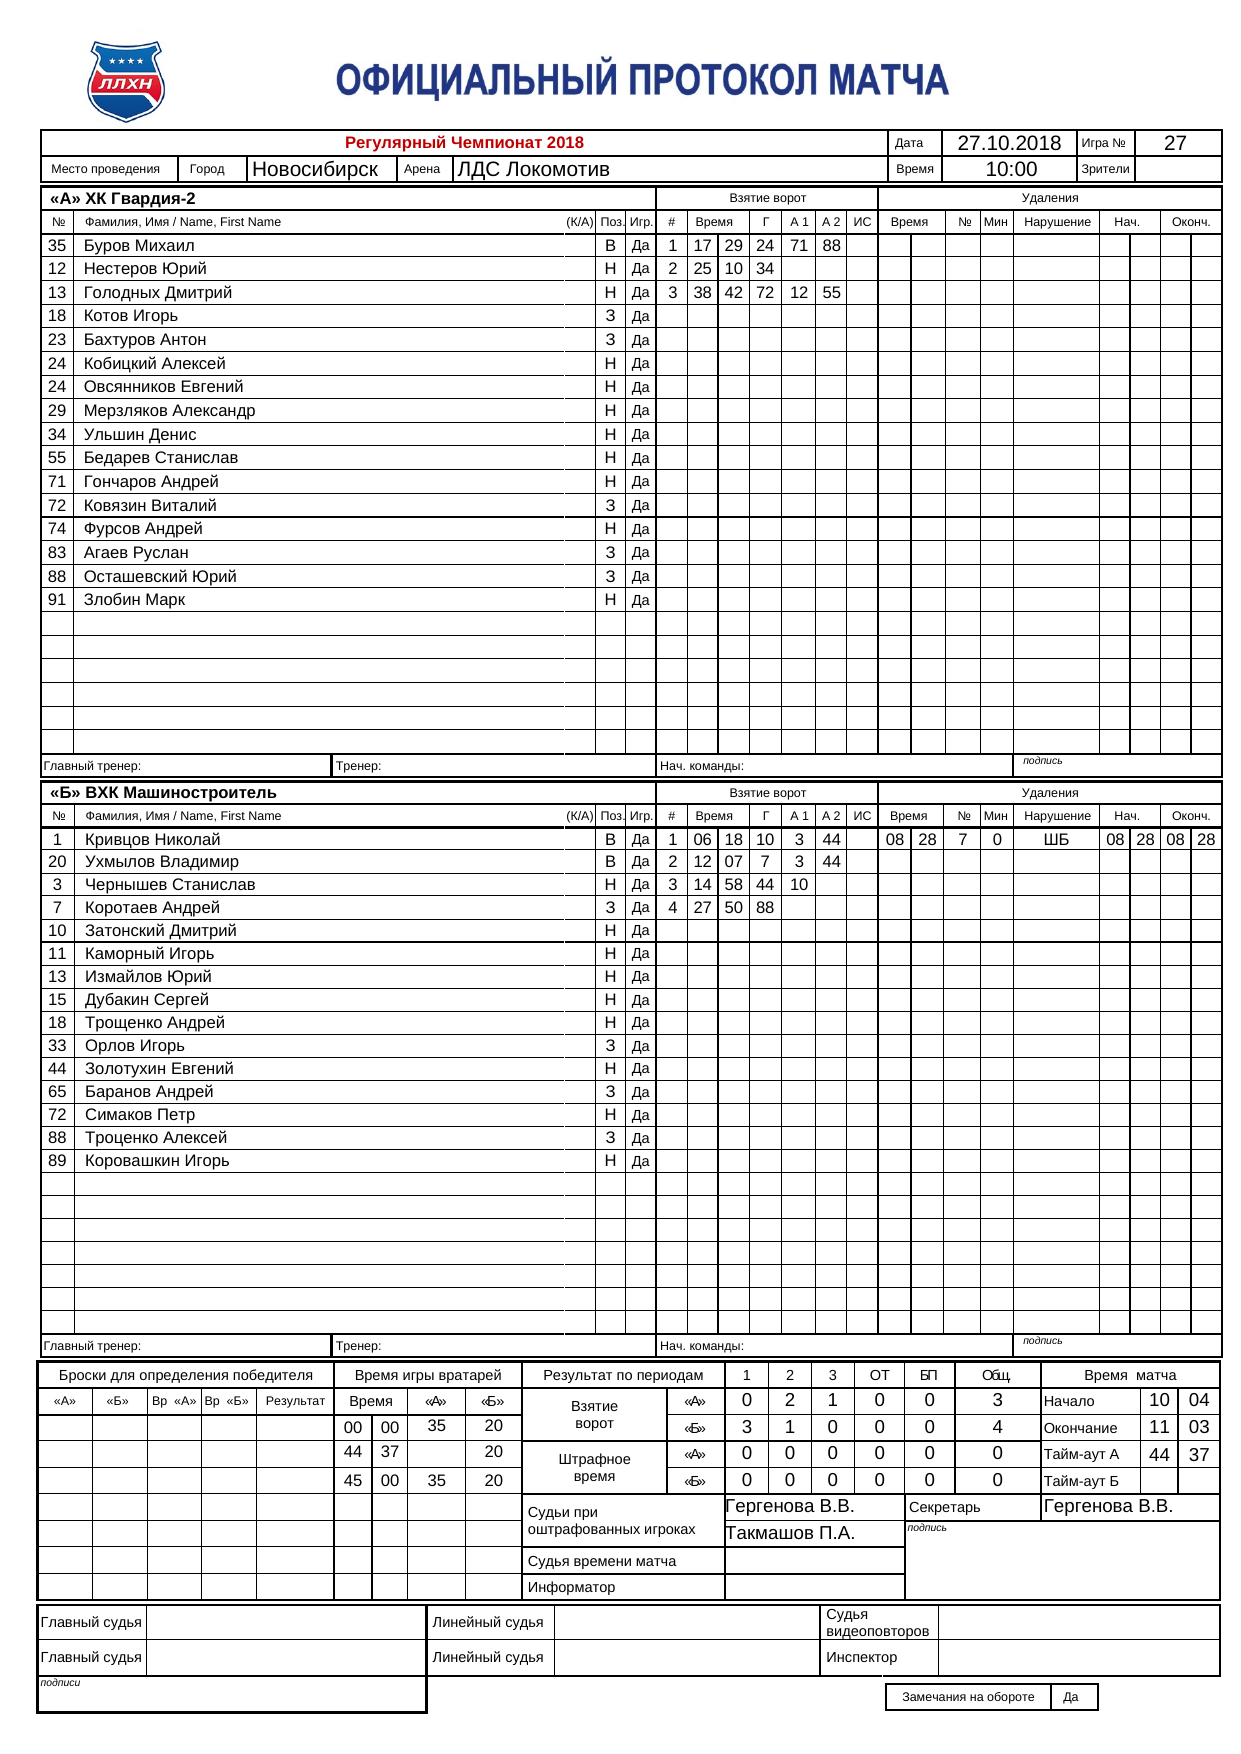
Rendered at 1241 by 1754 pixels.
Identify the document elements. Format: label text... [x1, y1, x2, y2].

table_cell 28 [1131, 829, 1160, 849]
table_cell 11 [1141, 1415, 1177, 1440]
table_header Регулярный Чемпионат 2018 [42, 131, 887, 155]
table_cell [879, 1058, 910, 1079]
table_cell 20 [466, 1416, 521, 1440]
table_cell [912, 305, 945, 327]
table_cell [42, 730, 73, 753]
table_cell 37 [373, 1441, 407, 1467]
table_cell [1014, 1058, 1099, 1079]
table_cell ЛДС Локомотив [454, 157, 887, 181]
table_cell [879, 565, 910, 587]
table_cell [565, 588, 595, 611]
table_cell 24 [750, 235, 781, 256]
table_cell [719, 1081, 749, 1103]
table_cell [981, 376, 1013, 398]
table_cell Да [626, 1012, 655, 1033]
table_cell [816, 1288, 846, 1310]
table_cell [879, 518, 910, 540]
table_cell [847, 636, 877, 658]
table_cell [847, 1081, 877, 1103]
table_cell [657, 636, 687, 658]
table_cell [1131, 1081, 1160, 1103]
table_cell [1161, 518, 1190, 540]
table_cell [1192, 730, 1221, 753]
table_cell [981, 730, 1013, 753]
table_cell [657, 1104, 687, 1126]
table_cell [1131, 257, 1160, 280]
table_cell [688, 943, 717, 964]
table_cell [74, 636, 564, 658]
table_cell Овсянников Евгений [74, 376, 564, 398]
table_cell [816, 257, 846, 280]
table_cell [981, 659, 1013, 682]
table_cell 25 [688, 257, 717, 280]
table_cell [782, 636, 815, 658]
table_cell [657, 683, 687, 706]
table_cell [946, 305, 980, 327]
table_cell [1131, 376, 1160, 398]
table_cell [74, 683, 564, 706]
table_cell В [596, 829, 625, 849]
table_cell Результат [257, 1389, 333, 1413]
table_cell [42, 1311, 74, 1333]
table_cell [1161, 470, 1190, 493]
table_cell [1192, 1173, 1221, 1195]
table_cell 0 [812, 1442, 854, 1467]
table_cell [782, 1173, 815, 1195]
table_cell [1141, 1468, 1177, 1493]
table_cell [847, 683, 877, 706]
table_cell [847, 588, 877, 611]
table_cell [565, 235, 595, 256]
table_cell 44 [1141, 1441, 1177, 1467]
table_cell [657, 966, 687, 987]
table_cell Кобицкий Алексей [74, 352, 564, 374]
table_cell [408, 1574, 465, 1599]
table_cell [944, 1104, 980, 1126]
table_cell [750, 494, 781, 516]
table_cell З [596, 494, 625, 516]
table_cell [1161, 1127, 1190, 1149]
table_cell 24 [42, 352, 73, 374]
table_cell [912, 423, 945, 445]
table_cell [782, 470, 815, 493]
table_cell [879, 943, 910, 964]
table_cell [719, 966, 749, 987]
table_cell [657, 423, 687, 445]
table_cell [1100, 541, 1129, 564]
table_cell [74, 730, 564, 753]
table_cell [750, 588, 781, 611]
table_cell 0 [812, 1415, 854, 1440]
table_cell 0 [855, 1442, 904, 1467]
table_cell Да [626, 1150, 655, 1172]
table_cell [565, 1219, 595, 1241]
table_cell Время [688, 211, 749, 233]
table_cell [688, 470, 717, 493]
table_cell [596, 707, 625, 729]
table_cell [1131, 874, 1160, 895]
table_cell [657, 1219, 687, 1241]
table_cell 0 [905, 1415, 954, 1440]
table_cell [912, 920, 943, 941]
table_cell [466, 1547, 521, 1573]
table_cell [1131, 896, 1160, 918]
table_cell Н [596, 588, 625, 611]
table_cell № [946, 211, 980, 233]
table_cell [1192, 235, 1221, 256]
table_cell [944, 896, 980, 918]
table_cell [596, 1242, 625, 1264]
table_cell 34 [750, 257, 781, 280]
table_cell Н [596, 399, 625, 422]
table_cell [596, 659, 625, 682]
table_cell [657, 1150, 687, 1172]
table_cell [1100, 1058, 1129, 1079]
table_cell [981, 1242, 1013, 1264]
table_cell [912, 1127, 943, 1149]
table_cell [944, 1265, 980, 1287]
table_cell подпись [1014, 755, 1221, 776]
table_cell [565, 896, 595, 918]
table_cell Н [596, 989, 625, 1011]
table_cell [657, 659, 687, 682]
table_cell (К/А) [565, 805, 595, 826]
table_cell Да [626, 423, 655, 445]
table_cell [565, 305, 595, 327]
table_cell [1161, 874, 1190, 895]
table_cell [816, 1104, 846, 1126]
table_cell [202, 1574, 256, 1599]
table_cell [912, 1196, 943, 1218]
table_cell [1192, 612, 1221, 634]
table_cell [1161, 376, 1190, 398]
table_cell [912, 257, 945, 280]
table_cell [1100, 1127, 1129, 1149]
table_cell 44 [42, 1058, 74, 1079]
table_cell [257, 1416, 333, 1440]
table_cell [981, 989, 1013, 1011]
table_cell [719, 399, 749, 422]
table_cell [39, 1521, 92, 1546]
table_cell [1100, 305, 1129, 327]
table_cell [626, 1219, 655, 1241]
table_cell [1161, 328, 1190, 351]
table_cell [1131, 281, 1160, 303]
table_cell [816, 446, 846, 469]
table_cell [847, 850, 877, 872]
table_cell 44 [816, 850, 846, 872]
table_cell [1131, 423, 1160, 445]
table_cell [1014, 920, 1099, 941]
table_cell [565, 1035, 595, 1057]
table_cell [1131, 541, 1160, 564]
table_cell [1014, 683, 1099, 706]
table_cell [596, 636, 625, 658]
table_header 1 [726, 1363, 768, 1387]
table_cell [847, 328, 877, 351]
table_cell 44 [816, 829, 846, 849]
table_cell [912, 659, 945, 682]
table_cell [750, 352, 781, 374]
table_cell [847, 423, 877, 445]
table_cell [847, 494, 877, 516]
table_cell [148, 1521, 201, 1546]
table_cell В [596, 235, 625, 256]
table_cell [148, 1547, 201, 1573]
table_cell [148, 1574, 201, 1599]
table_cell Н [596, 1058, 625, 1079]
table_cell [596, 612, 625, 634]
table_cell [1014, 659, 1099, 682]
table_cell [1161, 1150, 1190, 1172]
table_cell Место проведения [42, 157, 177, 181]
table_cell [1161, 235, 1190, 256]
table_header Время игры вратарей [335, 1363, 521, 1387]
table_cell Да [626, 446, 655, 469]
table_cell [1100, 1104, 1129, 1126]
table_cell [879, 636, 910, 658]
table_cell [688, 494, 717, 516]
table_cell [944, 943, 980, 964]
table_cell [816, 352, 846, 374]
table_cell [782, 1288, 815, 1310]
table_cell [879, 588, 910, 611]
table_cell [565, 874, 595, 895]
table_cell 08 [1100, 829, 1129, 849]
table_cell Чернышев Станислав [75, 874, 564, 895]
table_cell Н [596, 376, 625, 398]
table_cell [981, 1012, 1013, 1033]
table_cell [1192, 352, 1221, 374]
table_cell [782, 896, 815, 918]
table_cell [719, 943, 749, 964]
table_cell [688, 518, 717, 540]
table_cell [1100, 850, 1129, 872]
table_cell [1161, 494, 1190, 516]
table_cell [1131, 1173, 1160, 1195]
table_cell Информатор [523, 1575, 724, 1599]
table_cell [93, 1416, 147, 1440]
table_cell 0 [769, 1468, 811, 1493]
table_cell [879, 1196, 910, 1218]
table_cell [565, 376, 595, 398]
table_cell [879, 305, 910, 327]
table_cell Н [596, 920, 625, 941]
table_cell [1131, 612, 1160, 634]
table_cell 44 [335, 1441, 371, 1467]
table_cell [596, 1265, 625, 1287]
table_cell [1014, 943, 1099, 964]
table_cell [879, 1081, 910, 1103]
table_cell [719, 423, 749, 445]
table_cell [981, 683, 1013, 706]
table_cell Трощенко Андрей [75, 1012, 564, 1033]
table_cell [39, 1574, 92, 1599]
table_cell [1179, 1468, 1219, 1493]
table_cell [1014, 850, 1099, 872]
table_cell [782, 565, 815, 587]
table_cell [946, 518, 980, 540]
table_cell [847, 376, 877, 398]
table_cell Начало [1042, 1389, 1140, 1413]
table_cell [1131, 943, 1160, 964]
table_cell [946, 636, 980, 658]
table_cell Да [626, 943, 655, 964]
table_cell [847, 730, 877, 753]
table_cell [1100, 257, 1129, 280]
table_cell [1131, 730, 1160, 753]
table_cell Да [626, 966, 655, 987]
table_cell [719, 328, 749, 351]
table_cell [879, 850, 910, 872]
table_cell [912, 1104, 943, 1126]
table_cell 55 [42, 446, 73, 469]
table_cell [565, 423, 595, 445]
table_cell [1014, 612, 1099, 634]
table_cell [688, 588, 717, 611]
table_cell [719, 376, 749, 398]
table_cell [1100, 920, 1129, 941]
table_cell [750, 683, 781, 706]
table_cell 28 [1192, 829, 1221, 849]
table_cell Г [750, 211, 781, 233]
table_cell [74, 707, 564, 729]
table_cell 3 [782, 850, 815, 872]
table_cell [816, 659, 846, 682]
table_cell [408, 1441, 465, 1467]
table_cell 20 [42, 850, 74, 872]
table_cell [626, 730, 655, 753]
table_cell 0 [905, 1389, 954, 1413]
table_cell [202, 1547, 256, 1573]
table_cell [565, 730, 595, 753]
table_cell [946, 446, 980, 469]
table_cell [1014, 352, 1099, 374]
table_cell 7 [750, 850, 781, 872]
table_cell [944, 1288, 980, 1310]
table_cell [688, 1104, 717, 1126]
table_cell [657, 730, 687, 753]
table_cell [75, 1173, 564, 1195]
table_cell [1014, 541, 1099, 564]
table_cell [981, 423, 1013, 445]
table_cell А 2 [816, 805, 846, 826]
table_cell [750, 399, 781, 422]
table_cell 10:00 [943, 157, 1076, 181]
table_cell [912, 281, 945, 303]
table_cell [944, 1058, 980, 1079]
table_cell Секретарь [906, 1495, 1040, 1520]
table_cell Оконч. [1161, 211, 1221, 233]
table_cell [1192, 376, 1221, 398]
table_cell 1 [657, 829, 687, 849]
table_cell [688, 328, 717, 351]
table_cell [688, 541, 717, 564]
table_cell [1192, 1150, 1221, 1172]
table_cell Н [596, 446, 625, 469]
table_cell [816, 966, 846, 987]
table_cell [1131, 1242, 1160, 1264]
table_cell [1100, 470, 1129, 493]
table_cell [750, 1219, 781, 1241]
table_header ОТ [855, 1363, 904, 1387]
table_cell [879, 541, 910, 564]
table_cell Да [626, 1127, 655, 1149]
table_cell [1014, 1012, 1099, 1033]
table_cell [719, 446, 749, 469]
table_cell Симаков Петр [75, 1104, 564, 1126]
table_cell 3 [42, 874, 74, 895]
table_cell [1100, 683, 1129, 706]
table_cell [657, 1035, 687, 1057]
table_cell [912, 588, 945, 611]
table_cell [847, 874, 877, 895]
table_cell [202, 1416, 256, 1440]
table_cell [257, 1494, 333, 1520]
table_cell 27 [688, 896, 717, 918]
table_cell [1014, 707, 1099, 729]
table_cell 0 [956, 1468, 1040, 1493]
table_cell 37 [1179, 1441, 1219, 1467]
table_cell [335, 1574, 371, 1599]
table_cell 35 [408, 1468, 465, 1493]
table_cell [782, 730, 815, 753]
table_cell 45 [335, 1468, 371, 1493]
table_cell [688, 399, 717, 422]
table_cell Да [626, 235, 655, 256]
table_cell 0 [726, 1389, 768, 1413]
table_cell 00 [373, 1416, 407, 1440]
table_cell [1014, 235, 1099, 256]
table_cell [565, 707, 595, 729]
table_cell [750, 1081, 781, 1103]
table_cell [879, 235, 910, 256]
table_cell Время [889, 157, 941, 181]
table_cell [816, 1150, 846, 1172]
table_cell 23 [42, 328, 73, 351]
table_cell [657, 305, 687, 327]
table_cell [1100, 896, 1129, 918]
table_cell Гончаров Андрей [74, 470, 564, 493]
table_cell [688, 612, 717, 634]
table_cell Да [626, 257, 655, 280]
table_cell [1161, 1058, 1190, 1079]
table_cell [626, 659, 655, 682]
table_cell [74, 659, 564, 682]
table_cell [750, 707, 781, 729]
table_header «А» ХК Гвардия-2 [42, 188, 655, 209]
table_cell ШБ [1014, 829, 1099, 849]
table_cell Бедарев Станислав [74, 446, 564, 469]
table_cell Да [626, 588, 655, 611]
table_cell [596, 1288, 625, 1310]
table_cell [657, 1173, 687, 1195]
table_cell [1192, 943, 1221, 964]
table_cell Главный тренер: [42, 755, 330, 776]
table_cell [944, 1150, 980, 1172]
table_cell [912, 730, 945, 753]
table_cell [847, 518, 877, 540]
table_cell [750, 328, 781, 351]
table_cell [847, 1219, 877, 1241]
table_cell [657, 328, 687, 351]
table_header Дата [889, 131, 941, 155]
table_cell [981, 1173, 1013, 1195]
table_cell [750, 565, 781, 587]
table_cell [1014, 896, 1099, 918]
table_cell [596, 730, 625, 753]
table_cell [944, 1242, 980, 1264]
table_cell [782, 399, 815, 422]
table_cell Каморный Игорь [75, 943, 564, 964]
table_cell 08 [1161, 829, 1190, 849]
table_cell [1161, 1288, 1190, 1310]
table_cell [1131, 494, 1160, 516]
table_cell [1014, 1265, 1099, 1287]
table_cell [719, 659, 749, 682]
table_cell [912, 1242, 943, 1264]
table_cell Да [626, 874, 655, 895]
table_cell [688, 1173, 717, 1195]
table_cell [944, 1173, 980, 1195]
table_cell [1131, 565, 1160, 587]
table_cell 12 [42, 257, 73, 280]
table_cell Н [596, 518, 625, 540]
table_cell Да [626, 829, 655, 849]
table_cell Агаев Руслан [74, 541, 564, 564]
table_cell [1161, 352, 1190, 374]
table_cell [657, 470, 687, 493]
table_cell [1014, 446, 1099, 469]
table_cell Фамилия, Имя / Name, First Name [74, 211, 565, 233]
table_cell [847, 257, 877, 280]
table_cell Да [626, 989, 655, 1011]
table_cell [912, 1081, 943, 1103]
table_cell [981, 612, 1013, 634]
table_cell [1100, 966, 1129, 987]
table_cell [782, 1127, 815, 1149]
table_cell [1192, 541, 1221, 564]
table_header Броски для определения победителя [39, 1363, 333, 1387]
table_cell Н [596, 966, 625, 987]
table_cell [847, 659, 877, 682]
table_cell [1014, 1311, 1099, 1333]
table_cell [1192, 850, 1221, 872]
table_cell [565, 1265, 595, 1287]
table_cell 10 [750, 829, 781, 849]
table_cell 24 [42, 376, 73, 398]
table_cell Кривцов Николай [75, 829, 564, 849]
table_cell [1131, 518, 1160, 540]
table_cell [1131, 446, 1160, 469]
table_cell [1131, 1265, 1160, 1287]
table_cell [1100, 399, 1129, 422]
table_cell [565, 989, 595, 1011]
table_cell [981, 541, 1013, 564]
table_cell [148, 1494, 201, 1520]
table_cell [981, 1265, 1013, 1287]
table_cell [782, 1242, 815, 1264]
table_cell [750, 446, 781, 469]
table_cell 1 [812, 1389, 854, 1413]
table_cell Затонский Дмитрий [75, 920, 564, 941]
table_cell [847, 305, 877, 327]
table_cell Нач. [1100, 211, 1160, 233]
table_cell З [596, 1081, 625, 1103]
table_cell Поз. [596, 805, 625, 826]
table_cell [719, 565, 749, 587]
table_cell Оконч. [1161, 805, 1221, 826]
table_cell [626, 683, 655, 706]
table_cell [750, 423, 781, 445]
table_cell [816, 636, 846, 658]
table_cell [726, 1548, 904, 1573]
table_cell Главный тренер: [42, 1335, 330, 1356]
table_cell Город [179, 157, 246, 181]
table_cell [657, 446, 687, 469]
table_cell [626, 612, 655, 634]
table_cell Тайм-аут А [1042, 1441, 1140, 1467]
table_cell 04 [1179, 1389, 1219, 1413]
table_cell [1014, 257, 1099, 280]
table_cell [1014, 874, 1099, 895]
table_cell [1014, 730, 1099, 753]
table_cell [719, 730, 749, 753]
table_cell [657, 541, 687, 564]
table_cell [1100, 565, 1129, 587]
table_cell [879, 328, 910, 351]
table_cell Фурсов Андрей [74, 518, 564, 540]
table_cell 08 [879, 829, 910, 849]
table_cell [1100, 1035, 1129, 1057]
table_cell [782, 352, 815, 374]
table_cell Время [688, 805, 749, 826]
table_cell подпись [906, 1522, 1219, 1599]
table_cell Нач. [1100, 805, 1160, 826]
table_cell [750, 1150, 781, 1172]
table_cell [565, 494, 595, 516]
table_cell [879, 612, 910, 634]
table_cell Орлов Игорь [75, 1035, 564, 1057]
table_cell [782, 423, 815, 445]
table_cell [816, 896, 846, 918]
table_cell 12 [688, 850, 717, 872]
table_cell [565, 1081, 595, 1103]
table_header Удаления [879, 783, 1221, 803]
table_cell [944, 1035, 980, 1057]
table_cell [750, 1173, 781, 1195]
table_cell [782, 257, 815, 280]
table_cell [816, 1012, 846, 1033]
table_cell [373, 1494, 407, 1520]
table_cell [147, 1640, 425, 1675]
table_cell [565, 612, 595, 634]
table_cell 14 [688, 874, 717, 895]
table_cell [782, 541, 815, 564]
table_cell [1192, 896, 1221, 918]
table_cell [847, 470, 877, 493]
table_cell [750, 376, 781, 398]
table_cell 71 [42, 470, 73, 493]
table_cell 72 [42, 494, 73, 516]
table_cell [688, 1288, 717, 1310]
table_cell [750, 1127, 781, 1149]
table_cell [946, 541, 980, 564]
table_cell [257, 1521, 333, 1546]
table_cell [1161, 920, 1190, 941]
table_cell [688, 1058, 717, 1079]
table_cell 74 [42, 518, 73, 540]
table_cell [657, 494, 687, 516]
table_cell [912, 1058, 943, 1079]
table_cell [750, 966, 781, 987]
table_cell [565, 1104, 595, 1126]
table_cell [816, 565, 846, 587]
table_cell [657, 399, 687, 422]
table_cell [946, 328, 980, 351]
table_cell Да [626, 352, 655, 374]
table_cell Зрители [1078, 157, 1134, 181]
table_cell [1131, 1127, 1160, 1149]
table_cell [750, 470, 781, 493]
table_cell [74, 612, 564, 634]
table_cell 17 [688, 235, 717, 256]
table_cell [688, 1265, 717, 1287]
table_cell [1161, 1104, 1190, 1126]
table_cell 88 [816, 235, 846, 256]
table_cell [944, 1311, 980, 1333]
table_cell [912, 850, 943, 872]
table_cell [981, 1150, 1013, 1172]
table_cell 0 [769, 1442, 811, 1467]
table_cell [1192, 1311, 1221, 1333]
table_cell Гергенова В.В. [726, 1495, 904, 1520]
table_cell Н [596, 470, 625, 493]
table_cell [981, 850, 1013, 872]
table_cell [847, 541, 877, 564]
table_cell 88 [42, 565, 73, 587]
table_cell [1192, 707, 1221, 729]
table_cell # [657, 211, 687, 233]
table_cell [1192, 989, 1221, 1011]
table_cell [879, 399, 910, 422]
table_cell 1 [42, 829, 74, 849]
table_cell Время [879, 805, 943, 826]
table_cell Главный судья [39, 1640, 146, 1675]
table_cell [847, 1196, 877, 1218]
table_header Взятие ворот [657, 188, 877, 209]
table_cell [688, 659, 717, 682]
table_cell Да [626, 1081, 655, 1103]
table_cell Да [626, 565, 655, 587]
table_cell [1192, 1081, 1221, 1103]
table_cell [1192, 399, 1221, 422]
table_cell [688, 446, 717, 469]
table_cell [1014, 966, 1099, 987]
table_cell Вр «Б» [202, 1389, 256, 1413]
table_cell [912, 328, 945, 351]
table_cell [657, 1288, 687, 1310]
table_cell 00 [335, 1416, 371, 1440]
table_cell [719, 494, 749, 516]
table_cell [257, 1468, 333, 1493]
table_cell [847, 399, 877, 422]
table_cell [944, 850, 980, 872]
table_cell [981, 446, 1013, 469]
table_cell [912, 966, 943, 987]
table_cell [1161, 1265, 1190, 1287]
table_cell Линейный судья [428, 1606, 554, 1639]
table_cell [42, 636, 73, 658]
table_cell [912, 1173, 943, 1195]
table_cell 0 [855, 1468, 904, 1493]
table_cell Котов Игорь [74, 305, 564, 327]
table_cell [1014, 1196, 1099, 1218]
table_cell [657, 920, 687, 941]
table_cell [981, 874, 1013, 895]
table_cell [1014, 636, 1099, 658]
table_header Игра № [1078, 131, 1134, 155]
table_cell [565, 1058, 595, 1079]
table_cell [42, 1219, 74, 1241]
table_cell [565, 470, 595, 493]
table_cell [1192, 920, 1221, 941]
table_cell 3 [782, 829, 815, 849]
table_cell [565, 850, 595, 872]
table_header Замечания на обороте [887, 1685, 1050, 1709]
table_cell [257, 1574, 333, 1599]
table_cell Тайм-аут Б [1042, 1468, 1140, 1493]
table_cell [1192, 683, 1221, 706]
table_cell [1161, 541, 1190, 564]
table_cell [719, 1127, 749, 1149]
table_cell [816, 1219, 846, 1241]
table_cell [719, 707, 749, 729]
table_cell [912, 1150, 943, 1172]
table_cell [1161, 1311, 1190, 1333]
table_cell 0 [905, 1442, 954, 1467]
table_cell [946, 730, 980, 753]
table_cell [1014, 328, 1099, 351]
table_cell [1161, 612, 1190, 634]
table_cell Судья видеоповторов [821, 1606, 938, 1639]
table_cell [257, 1441, 333, 1467]
table_cell Бахтуров Антон [74, 328, 564, 351]
table_cell [750, 659, 781, 682]
table_cell [1192, 1104, 1221, 1126]
table_cell Н [596, 1012, 625, 1033]
table_cell [688, 352, 717, 374]
table_cell Новосибирск [248, 157, 396, 181]
table_cell [816, 1196, 846, 1218]
table_cell [847, 829, 877, 849]
table_cell Н [596, 352, 625, 374]
table_cell [944, 1081, 980, 1103]
table_cell Коротаев Андрей [75, 896, 564, 918]
table_cell [93, 1547, 147, 1573]
table_cell [816, 1311, 846, 1333]
table_cell [981, 399, 1013, 422]
table_cell 33 [42, 1035, 74, 1057]
table_cell [847, 612, 877, 634]
table_cell [1131, 850, 1160, 872]
table_cell [1192, 636, 1221, 658]
table_cell Игр. [626, 211, 655, 233]
table_cell [946, 423, 980, 445]
table_cell Фамилия, Имя / Name, First Name [75, 805, 565, 826]
table_cell Измайлов Юрий [75, 966, 564, 987]
table_cell [782, 707, 815, 729]
table_cell [879, 423, 910, 445]
table_cell [657, 1012, 687, 1033]
table_cell 7 [42, 896, 74, 918]
table_cell [1131, 1058, 1160, 1079]
table_cell [719, 1242, 749, 1264]
table_cell [946, 470, 980, 493]
table_cell Н [596, 943, 625, 964]
table_cell [1131, 989, 1160, 1011]
table_cell Ухмылов Владимир [75, 850, 564, 872]
table_cell (К/А) [565, 211, 595, 233]
table_cell Арена [398, 157, 452, 181]
table_cell [750, 305, 781, 327]
table_cell [1192, 874, 1221, 895]
table_cell Судьи при оштрафованных игроках [523, 1495, 724, 1546]
table_cell [879, 446, 910, 469]
table_cell [565, 1196, 595, 1218]
table_cell 38 [688, 281, 717, 303]
table_cell [1192, 1127, 1221, 1149]
table_cell [596, 1219, 625, 1241]
table_cell [782, 1265, 815, 1287]
table_cell [912, 1288, 943, 1310]
table_cell [565, 541, 595, 564]
table_cell [879, 494, 910, 516]
table_cell [879, 989, 910, 1011]
table_cell [1100, 1012, 1129, 1033]
table_cell [912, 1265, 943, 1287]
table_cell [1161, 1081, 1190, 1103]
table_cell [879, 659, 910, 682]
table_cell Нач. команды: [657, 755, 1012, 776]
table_cell [1014, 989, 1099, 1011]
table_cell [1131, 235, 1160, 256]
table_cell 0 [726, 1468, 768, 1493]
table_cell [93, 1468, 147, 1493]
table_cell Ульшин Денис [74, 423, 564, 445]
table_cell Да [626, 1104, 655, 1126]
table_cell [565, 518, 595, 540]
table_cell [1131, 328, 1160, 351]
table_cell Буров Михаил [74, 235, 564, 256]
table_cell [1100, 730, 1129, 753]
table_cell [750, 1288, 781, 1310]
table_cell Судья времени матча [523, 1548, 724, 1573]
table_cell [1192, 518, 1221, 540]
table_cell [782, 989, 815, 1011]
table_cell 0 [905, 1468, 954, 1493]
table_cell [1014, 565, 1099, 587]
table_cell 44 [750, 874, 781, 895]
table_cell [42, 707, 73, 729]
table_cell [596, 1173, 625, 1195]
table_cell [1161, 446, 1190, 469]
table_cell [847, 565, 877, 587]
table_cell Да [626, 281, 655, 303]
table_cell [912, 1219, 943, 1241]
table_cell [750, 1058, 781, 1079]
table_cell [1131, 1035, 1160, 1057]
table_cell [555, 1640, 819, 1675]
table_cell [719, 920, 749, 941]
table_cell [912, 565, 945, 587]
table_cell Н [596, 1150, 625, 1172]
table_cell [981, 470, 1013, 493]
table_cell 4 [657, 896, 687, 918]
table_cell 15 [42, 989, 74, 1011]
table_cell [596, 1196, 625, 1218]
table_cell [1131, 966, 1160, 987]
table_cell [1100, 235, 1129, 256]
table_cell [1100, 659, 1129, 682]
table_cell [1014, 1127, 1099, 1149]
table_cell [657, 989, 687, 1011]
table_cell [946, 683, 980, 706]
table_cell 3 [657, 281, 687, 303]
table_cell Н [596, 257, 625, 280]
table_cell В [596, 850, 625, 872]
table_cell [75, 1242, 564, 1264]
table_cell [1161, 850, 1190, 872]
table_cell [565, 1150, 595, 1172]
table_cell [1192, 659, 1221, 682]
table_cell [750, 920, 781, 941]
table_cell [42, 1288, 74, 1310]
table_cell [847, 966, 877, 987]
table_cell [782, 943, 815, 964]
table_cell [1192, 565, 1221, 587]
table_cell Да [626, 1035, 655, 1057]
table_cell [1131, 1311, 1160, 1333]
table_cell [626, 1242, 655, 1264]
table_cell [912, 896, 943, 918]
table_cell [879, 920, 910, 941]
table_cell 13 [42, 281, 73, 303]
table_cell [912, 235, 945, 256]
table_cell [565, 1242, 595, 1264]
table_cell [688, 1219, 717, 1241]
table_cell [75, 1219, 564, 1241]
table_cell [782, 920, 815, 941]
table_cell [257, 1547, 333, 1573]
table_cell 2 [657, 257, 687, 280]
table_cell [565, 281, 595, 303]
table_cell [782, 1150, 815, 1172]
table_cell ИС [847, 805, 877, 826]
table_cell [202, 1494, 256, 1520]
table_cell 20 [466, 1468, 521, 1493]
table_cell [1131, 683, 1160, 706]
table_cell Поз. [596, 211, 625, 233]
table_cell З [596, 1127, 625, 1149]
table_cell [1100, 376, 1129, 398]
table_cell [782, 1058, 815, 1079]
table_cell [946, 494, 980, 516]
table_cell Главный судья [39, 1606, 146, 1639]
table_cell [688, 565, 717, 587]
table_cell [879, 1173, 910, 1195]
table_cell [981, 707, 1013, 729]
table_cell [879, 1288, 910, 1310]
table_header Да [1052, 1685, 1097, 1709]
table_cell Игр. [626, 805, 655, 826]
table_cell № [944, 805, 980, 826]
table_cell [565, 257, 595, 280]
table_cell [466, 1521, 521, 1546]
table_cell Мин [981, 211, 1013, 233]
table_cell [1192, 257, 1221, 280]
table_cell З [596, 541, 625, 564]
table_cell Да [626, 920, 655, 941]
table_cell [816, 920, 846, 941]
table_cell [1131, 470, 1160, 493]
table_cell [688, 1081, 717, 1103]
table_cell [1161, 989, 1190, 1011]
table_cell Вр «А» [148, 1389, 201, 1413]
table_cell Тренер: [333, 755, 655, 776]
table_cell [565, 446, 595, 469]
table_cell 55 [816, 281, 846, 303]
table_cell «А» [668, 1442, 724, 1467]
table_cell Г [750, 805, 781, 826]
table_cell [373, 1521, 407, 1546]
table_header Взятие ворот [657, 783, 877, 803]
table_cell [981, 1104, 1013, 1126]
table_cell [93, 1521, 147, 1546]
table_cell А 1 [782, 805, 815, 826]
table_cell [816, 1127, 846, 1149]
table_cell [42, 612, 73, 634]
table_cell [981, 636, 1013, 658]
table_cell Нестеров Юрий [74, 257, 564, 280]
table_cell [1014, 494, 1099, 516]
table_cell [879, 1242, 910, 1264]
table_cell [847, 707, 877, 729]
table_cell [1192, 1265, 1221, 1287]
table_cell [657, 1265, 687, 1287]
table_cell [565, 943, 595, 964]
table_cell [816, 707, 846, 729]
table_cell 88 [750, 896, 781, 918]
table_cell [847, 1311, 877, 1333]
table_cell [719, 1104, 749, 1126]
table_cell [1161, 659, 1190, 682]
table_cell [981, 1219, 1013, 1241]
table_cell [939, 1640, 1219, 1675]
table_cell Коровашкин Игорь [75, 1150, 564, 1172]
table_cell [1161, 588, 1190, 611]
table_cell [657, 1081, 687, 1103]
table_cell [816, 1265, 846, 1287]
table_cell [879, 707, 910, 729]
table_cell [1014, 518, 1099, 540]
table_cell [1014, 376, 1099, 398]
table_cell [1014, 1242, 1099, 1264]
table_cell [1192, 328, 1221, 351]
table_cell Тренер: [333, 1335, 655, 1356]
table_cell [879, 730, 910, 753]
table_cell [912, 683, 945, 706]
table_cell [688, 1150, 717, 1172]
table_cell [719, 470, 749, 493]
table_cell З [596, 328, 625, 351]
table_cell [879, 281, 910, 303]
table_cell 11 [42, 943, 74, 964]
table_cell [1192, 1242, 1221, 1264]
table_cell [688, 376, 717, 398]
table_cell «А» [39, 1389, 92, 1413]
table_cell Голодных Дмитрий [74, 281, 564, 303]
table_cell [750, 1035, 781, 1057]
table_cell 12 [782, 281, 815, 303]
table_cell [944, 1127, 980, 1149]
table_cell [719, 1173, 749, 1195]
table_cell [147, 1606, 425, 1639]
table_cell [373, 1574, 407, 1599]
table_cell [981, 352, 1013, 374]
table_cell 42 [719, 281, 749, 303]
table_cell [1100, 707, 1129, 729]
table_cell [912, 446, 945, 469]
table_cell [202, 1521, 256, 1546]
table_cell [782, 659, 815, 682]
table_cell [75, 1311, 564, 1333]
table_cell [782, 966, 815, 987]
table_cell [750, 541, 781, 564]
table_cell [688, 636, 717, 658]
table_cell 10 [782, 874, 815, 895]
table_cell [1161, 683, 1190, 706]
table_cell [782, 305, 815, 327]
table_cell [1014, 399, 1099, 422]
table_cell [981, 1288, 1013, 1310]
table_cell [912, 352, 945, 374]
table_cell Да [626, 399, 655, 422]
table_cell Время [879, 211, 945, 233]
table_cell [1131, 1012, 1160, 1033]
table_cell [981, 518, 1013, 540]
table_cell «Б » [466, 1389, 521, 1413]
table_cell [1131, 399, 1160, 422]
table_cell [879, 683, 910, 706]
table_cell [565, 829, 595, 849]
table_cell [847, 1035, 877, 1057]
table_cell [626, 636, 655, 658]
table_cell [1161, 1242, 1190, 1264]
table_cell [1100, 1150, 1129, 1172]
table_cell [981, 1081, 1013, 1103]
table_cell [879, 1104, 910, 1126]
table_cell [847, 1242, 877, 1264]
table_cell [93, 1441, 147, 1467]
table_cell [782, 376, 815, 398]
table_cell 7 [944, 829, 980, 849]
table_cell [1161, 1173, 1190, 1195]
table_cell Да [626, 305, 655, 327]
table_cell 18 [719, 829, 749, 849]
table_cell [1136, 157, 1221, 181]
table_cell [912, 1012, 943, 1033]
table_cell 20 [466, 1441, 521, 1467]
table_cell [782, 1035, 815, 1057]
table_cell [912, 1035, 943, 1057]
table_cell [719, 352, 749, 374]
table_cell [750, 1012, 781, 1033]
table_cell Баранов Андрей [75, 1081, 564, 1103]
table_cell 03 [1179, 1415, 1219, 1440]
table_cell [782, 494, 815, 516]
table_cell [1161, 896, 1190, 918]
table_cell [981, 257, 1013, 280]
table_cell 4 [956, 1415, 1040, 1440]
table_cell З [596, 305, 625, 327]
table_cell [939, 1606, 1219, 1639]
table_cell [816, 683, 846, 706]
table_cell # [657, 805, 687, 826]
table_cell [75, 1196, 564, 1218]
table_cell [565, 966, 595, 987]
table_cell [816, 328, 846, 351]
table_cell [1192, 470, 1221, 493]
table_cell [912, 989, 943, 1011]
table_cell [719, 636, 749, 658]
table_cell [879, 1035, 910, 1057]
table_header 27 [1136, 131, 1221, 155]
table_cell [39, 1441, 92, 1467]
table_cell [408, 1521, 465, 1546]
table_cell Да [626, 494, 655, 516]
table_cell [719, 683, 749, 706]
table_cell [912, 707, 945, 729]
table_cell [1100, 1173, 1129, 1195]
table_cell [688, 1311, 717, 1333]
table_cell [1131, 659, 1160, 682]
table_cell [847, 943, 877, 964]
table_cell Н [596, 1104, 625, 1126]
table_cell Осташевский Юрий [74, 565, 564, 587]
table_cell [912, 541, 945, 564]
table_cell 0 [956, 1442, 1040, 1467]
table_cell [946, 707, 980, 729]
table_cell [981, 1058, 1013, 1079]
table_cell [1014, 1104, 1099, 1126]
table_cell [1192, 305, 1221, 327]
table_cell [981, 966, 1013, 987]
table_cell [1014, 1288, 1099, 1310]
table_cell [981, 943, 1013, 964]
table_cell [726, 1575, 904, 1599]
table_cell [816, 1242, 846, 1264]
table_cell 10 [1141, 1389, 1177, 1413]
table_cell [1014, 1150, 1099, 1172]
table_cell [912, 636, 945, 658]
table_cell [1100, 874, 1129, 895]
table_cell [883, 1677, 1220, 1681]
table_cell [847, 989, 877, 1011]
table_cell Такмашов П.А. [726, 1521, 904, 1546]
table_cell [847, 1150, 877, 1172]
table_cell [688, 1035, 717, 1057]
table_cell [1014, 1219, 1099, 1241]
table_cell Инспектор [821, 1640, 938, 1675]
table_cell [148, 1416, 201, 1440]
table_cell 0 [726, 1442, 768, 1467]
table_cell 3 [956, 1389, 1040, 1413]
table_cell «Б» [93, 1389, 147, 1413]
table_cell [1100, 636, 1129, 658]
table_cell [1161, 423, 1190, 445]
table_cell [428, 1677, 882, 1711]
table_cell [39, 1416, 92, 1440]
table_cell 50 [719, 896, 749, 918]
table_cell [657, 588, 687, 611]
table_cell [565, 1311, 595, 1333]
table_cell 2 [769, 1389, 811, 1413]
table_cell [202, 1441, 256, 1467]
table_cell [596, 1311, 625, 1333]
table_cell Да [626, 518, 655, 540]
table_cell [750, 636, 781, 658]
table_cell [1192, 1035, 1221, 1057]
table_cell [981, 1127, 1013, 1149]
table_cell [1192, 423, 1221, 445]
table_cell [93, 1574, 147, 1599]
table_cell [657, 943, 687, 964]
table_cell 89 [42, 1150, 74, 1172]
table_cell 35 [42, 235, 73, 256]
table_header Удаления [879, 188, 1221, 209]
table_cell [879, 257, 910, 280]
table_cell [596, 683, 625, 706]
table_cell [1131, 352, 1160, 374]
table_cell [657, 1242, 687, 1264]
table_cell Дубакин Сергей [75, 989, 564, 1011]
table_cell [912, 943, 943, 964]
table_cell [816, 423, 846, 445]
table_cell [408, 1547, 465, 1573]
table_cell [816, 518, 846, 540]
table_cell [335, 1547, 371, 1573]
table_cell [1100, 1196, 1129, 1218]
table_cell Н [596, 874, 625, 895]
table_cell [981, 1196, 1013, 1218]
table_cell [1131, 636, 1160, 658]
table_cell [1192, 281, 1221, 303]
table_cell [75, 1265, 564, 1287]
table_cell [750, 1196, 781, 1218]
table_cell [847, 1058, 877, 1079]
table_cell [335, 1521, 371, 1546]
table_cell [1014, 470, 1099, 493]
table_cell № [42, 211, 73, 233]
table_cell [1161, 1196, 1190, 1218]
table_cell [1131, 707, 1160, 729]
table_cell 06 [688, 829, 717, 849]
table_cell [946, 235, 980, 256]
table_cell [981, 305, 1013, 327]
table_cell Мин [981, 805, 1013, 826]
table_cell Золотухин Евгений [75, 1058, 564, 1079]
table_cell [1161, 399, 1190, 422]
table_cell [1100, 328, 1129, 351]
table_cell [816, 399, 846, 422]
table_cell [1131, 1288, 1160, 1310]
table_cell [657, 1058, 687, 1079]
table_cell [565, 352, 595, 374]
table_cell [847, 920, 877, 941]
table_cell [816, 305, 846, 327]
table_cell Взятие ворот [523, 1389, 666, 1440]
table_cell [981, 588, 1013, 611]
table_cell [816, 470, 846, 493]
table_cell [847, 1173, 877, 1195]
table_cell [847, 1127, 877, 1149]
table_cell [657, 376, 687, 398]
table_cell 0 [981, 829, 1013, 849]
table_cell [1100, 1311, 1129, 1333]
table_header Общ. [956, 1363, 1040, 1387]
table_cell [719, 1288, 749, 1310]
table_cell [565, 1288, 595, 1310]
table_cell 88 [42, 1127, 74, 1149]
table_cell [1161, 707, 1190, 729]
table_cell [1131, 1219, 1160, 1241]
table_cell Да [626, 541, 655, 564]
table_cell [335, 1494, 371, 1520]
table_cell [719, 989, 749, 1011]
table_cell [565, 328, 595, 351]
table_cell [1192, 1196, 1221, 1218]
table_cell [946, 588, 980, 611]
table_cell [1100, 281, 1129, 303]
table_cell Троценко Алексей [75, 1127, 564, 1149]
table_cell 35 [408, 1416, 465, 1440]
table_cell [946, 281, 980, 303]
table_cell 18 [42, 305, 73, 327]
table_cell З [596, 565, 625, 587]
table_cell № [42, 805, 74, 826]
table_cell [847, 446, 877, 469]
table_cell 65 [42, 1081, 74, 1103]
table_cell [879, 1127, 910, 1149]
table_cell [719, 518, 749, 540]
table_cell [565, 1012, 595, 1033]
table_cell подпись [1014, 1335, 1221, 1356]
table_cell [946, 399, 980, 422]
table_cell [847, 1104, 877, 1126]
table_cell [816, 376, 846, 398]
table_cell [1161, 257, 1190, 280]
table_cell [657, 612, 687, 634]
table_cell 29 [42, 399, 73, 422]
table_cell 34 [42, 423, 73, 445]
table_cell Да [626, 376, 655, 398]
table_cell [782, 588, 815, 611]
table_cell [981, 328, 1013, 351]
table_cell [816, 943, 846, 964]
table_cell Да [626, 850, 655, 872]
table_cell [879, 874, 910, 895]
table_cell [1100, 518, 1129, 540]
table_cell [719, 1035, 749, 1057]
table_cell [1100, 423, 1129, 445]
table_cell [879, 1311, 910, 1333]
table_cell 71 [782, 235, 815, 256]
table_cell [1192, 1288, 1221, 1310]
table_cell [719, 1150, 749, 1172]
table_cell [912, 518, 945, 540]
table_cell [750, 1242, 781, 1264]
table_cell [626, 1288, 655, 1310]
table_cell [719, 588, 749, 611]
table_cell [847, 1012, 877, 1033]
table_cell [1100, 494, 1129, 516]
table_cell [1161, 943, 1190, 964]
table_cell [42, 1265, 74, 1287]
table_cell [981, 920, 1013, 941]
table_cell Нарушение [1014, 805, 1099, 826]
table_cell [565, 920, 595, 941]
table_cell «А» [668, 1389, 724, 1413]
table_cell [657, 565, 687, 587]
table_cell [657, 1311, 687, 1333]
table_cell [1192, 966, 1221, 987]
table_cell 0 [812, 1468, 854, 1493]
table_cell Да [626, 896, 655, 918]
table_cell [688, 423, 717, 445]
table_cell [688, 989, 717, 1011]
table_cell [719, 1219, 749, 1241]
table_cell [847, 896, 877, 918]
table_cell [816, 588, 846, 611]
table_header Время матча [1042, 1363, 1219, 1387]
table_cell [912, 376, 945, 398]
table_cell [816, 1035, 846, 1057]
table_cell [981, 235, 1013, 256]
table_cell [1192, 588, 1221, 611]
table_cell [1099, 1682, 1220, 1711]
table_cell [688, 1196, 717, 1218]
table_cell 72 [42, 1104, 74, 1126]
table_cell 72 [750, 281, 781, 303]
table_cell Штрафное время [523, 1442, 666, 1493]
table_cell [1014, 423, 1099, 445]
table_cell [373, 1547, 407, 1573]
table_cell [202, 1468, 256, 1493]
table_cell [565, 1173, 595, 1195]
table_cell Н [596, 281, 625, 303]
table_cell [688, 707, 717, 729]
table_cell [1014, 281, 1099, 303]
table_header Результат по периодам [523, 1363, 724, 1387]
table_cell [946, 352, 980, 374]
table_cell [1014, 1081, 1099, 1103]
table_cell [1161, 305, 1190, 327]
table_cell [946, 659, 980, 682]
table_cell [816, 1058, 846, 1079]
table_cell [782, 1219, 815, 1241]
table_cell 07 [719, 850, 749, 872]
table_cell [1161, 1035, 1190, 1057]
table_cell [1131, 1104, 1160, 1126]
table_cell 3 [657, 874, 687, 895]
table_header 27.10.2018 [943, 131, 1076, 155]
table_cell [750, 612, 781, 634]
table_cell [782, 683, 815, 706]
table_cell [981, 565, 1013, 587]
table_cell [75, 1288, 564, 1310]
table_cell [750, 1265, 781, 1287]
table_cell ИС [847, 211, 877, 233]
table_cell [816, 730, 846, 753]
table_cell Ковязин Виталий [74, 494, 564, 516]
table_cell [688, 1012, 717, 1033]
table_cell Да [626, 1058, 655, 1079]
table_cell [148, 1468, 201, 1493]
table_cell [688, 966, 717, 987]
table_cell [1100, 352, 1129, 374]
table_cell Время [335, 1389, 407, 1413]
table_cell [879, 470, 910, 493]
table_cell [1131, 588, 1160, 611]
table_cell [1192, 1058, 1221, 1079]
table_cell [1131, 305, 1160, 327]
table_cell [1014, 1173, 1099, 1195]
table_cell [782, 1104, 815, 1126]
table_cell [912, 399, 945, 422]
table_cell [719, 1058, 749, 1079]
table_cell [1014, 305, 1099, 327]
table_cell [879, 896, 910, 918]
table_cell «Б» [668, 1468, 724, 1493]
table_cell 0 [855, 1389, 904, 1413]
table_cell [782, 446, 815, 469]
table_cell [657, 352, 687, 374]
picture [5, 28, 1179, 129]
table_cell [981, 1311, 1013, 1333]
table_cell [42, 659, 73, 682]
table_cell [782, 518, 815, 540]
table_cell [816, 494, 846, 516]
table_cell 18 [42, 1012, 74, 1033]
table_cell [750, 1104, 781, 1126]
table_cell [719, 1265, 749, 1287]
table_cell 00 [373, 1468, 407, 1493]
table_cell [946, 612, 980, 634]
table_cell [750, 730, 781, 753]
table_cell [1161, 565, 1190, 587]
table_cell [816, 874, 846, 895]
table_cell Гергенова В.В. [1042, 1495, 1219, 1520]
table_cell 83 [42, 541, 73, 564]
table_header «Б» ВХК Машиностроитель [42, 783, 655, 803]
table_cell [750, 943, 781, 964]
table_cell [408, 1494, 465, 1520]
table_cell [816, 989, 846, 1011]
table_cell [847, 352, 877, 374]
table_cell Нач. команды: [657, 1335, 1012, 1356]
table_cell [1192, 446, 1221, 469]
table_cell [944, 966, 980, 987]
table_cell [42, 1242, 74, 1264]
table_cell [688, 1127, 717, 1149]
table_cell 28 [912, 829, 943, 849]
table_cell 10 [42, 920, 74, 941]
table_cell Злобин Марк [74, 588, 564, 611]
table_cell [39, 1468, 92, 1493]
table_cell Н [596, 423, 625, 445]
table_cell 1 [769, 1415, 811, 1440]
table_cell [1100, 1081, 1129, 1103]
table_cell [1014, 1035, 1099, 1057]
table_cell 10 [719, 257, 749, 280]
table_cell Нарушение [1014, 211, 1099, 233]
table_cell [626, 1196, 655, 1218]
table_cell [565, 636, 595, 658]
table_cell [912, 612, 945, 634]
table_cell 0 [855, 1415, 904, 1440]
table_cell 1 [657, 235, 687, 256]
table_cell [782, 612, 815, 634]
table_cell [1192, 494, 1221, 516]
table_cell [782, 1311, 815, 1333]
table_cell [944, 1012, 980, 1033]
table_cell [981, 281, 1013, 303]
table_cell [555, 1606, 819, 1639]
table_cell [719, 541, 749, 564]
table_cell [750, 518, 781, 540]
table_cell [946, 257, 980, 280]
table_cell [1131, 1150, 1160, 1172]
table_cell [879, 1265, 910, 1287]
table_cell Мерзляков Александр [74, 399, 564, 422]
table_cell [565, 683, 595, 706]
table_cell [981, 1035, 1013, 1057]
table_cell [42, 683, 73, 706]
table_cell [782, 1012, 815, 1033]
table_cell [148, 1441, 201, 1467]
table_cell [1100, 612, 1129, 634]
table_cell [816, 612, 846, 634]
table_cell [719, 1012, 749, 1033]
table_cell [688, 920, 717, 941]
table_cell [946, 565, 980, 587]
table_cell [847, 1265, 877, 1287]
table_cell 58 [719, 874, 749, 895]
table_cell [879, 1219, 910, 1241]
table_cell [750, 1311, 781, 1333]
table_cell [944, 989, 980, 1011]
table_cell [1192, 1012, 1221, 1033]
table_cell [1131, 1196, 1160, 1218]
table_cell [879, 376, 910, 398]
table_header 2 [769, 1363, 811, 1387]
table_cell [688, 730, 717, 753]
table_cell [565, 659, 595, 682]
table_cell [657, 1127, 687, 1149]
table_cell [944, 1196, 980, 1218]
table_cell А 1 [782, 211, 815, 233]
table_cell [879, 1150, 910, 1172]
table_cell [39, 1547, 92, 1573]
table_cell 13 [42, 966, 74, 987]
table_cell [782, 328, 815, 351]
table_cell З [596, 1035, 625, 1057]
table_cell [944, 920, 980, 941]
table_cell [782, 1081, 815, 1103]
table_cell «Б» [668, 1415, 724, 1440]
table_cell [1100, 588, 1129, 611]
table_cell Да [626, 328, 655, 351]
table_cell [912, 494, 945, 516]
table_cell А 2 [816, 211, 846, 233]
table_cell 29 [719, 235, 749, 256]
table_cell [657, 518, 687, 540]
table_cell [1100, 446, 1129, 469]
table_cell [719, 612, 749, 634]
table_cell [944, 1219, 980, 1241]
table_cell [847, 235, 877, 256]
table_cell [688, 1242, 717, 1264]
table_header БП [905, 1363, 954, 1387]
table_cell Окончание [1042, 1415, 1140, 1440]
table_cell [981, 896, 1013, 918]
table_cell [565, 399, 595, 422]
table_cell [42, 1196, 74, 1218]
table_cell [816, 1173, 846, 1195]
table_cell [912, 874, 943, 895]
table_cell [1100, 1219, 1129, 1241]
table_cell [1100, 1288, 1129, 1310]
table_cell [879, 352, 910, 374]
table_cell [912, 470, 945, 493]
table_cell [1161, 1219, 1190, 1241]
table_cell [879, 1012, 910, 1033]
table_cell [1161, 730, 1190, 753]
table_cell [944, 874, 980, 895]
table_cell Линейный судья [428, 1640, 554, 1675]
table_cell 2 [657, 850, 687, 872]
table_cell [657, 707, 687, 729]
table_cell [816, 541, 846, 564]
table_cell [565, 1127, 595, 1149]
table_cell [782, 1196, 815, 1218]
table_cell [816, 1081, 846, 1103]
table_cell [912, 1311, 943, 1333]
table_cell [1161, 281, 1190, 303]
table_cell З [596, 896, 625, 918]
table_cell [1100, 943, 1129, 964]
table_cell [719, 305, 749, 327]
table_cell [719, 1196, 749, 1218]
table_cell [1100, 989, 1129, 1011]
table_header 3 [812, 1363, 854, 1387]
table_cell [93, 1494, 147, 1520]
table_cell [946, 376, 980, 398]
table_cell [1192, 1219, 1221, 1241]
table_cell [1161, 966, 1190, 987]
table_cell [688, 683, 717, 706]
table_cell [688, 305, 717, 327]
table_cell [1014, 588, 1099, 611]
table_cell [626, 1265, 655, 1287]
table_cell [1131, 920, 1160, 941]
table_cell [981, 494, 1013, 516]
table_cell «А» [408, 1389, 465, 1413]
table_cell [750, 989, 781, 1011]
table_cell 3 [726, 1415, 768, 1440]
table_cell [39, 1494, 92, 1520]
table_cell [626, 1311, 655, 1333]
table_cell подписи [39, 1677, 425, 1711]
table_cell Да [626, 470, 655, 493]
table_cell [879, 966, 910, 987]
table_cell [42, 1173, 74, 1195]
table_cell 91 [42, 588, 73, 611]
table_cell [1161, 636, 1190, 658]
table_cell [565, 565, 595, 587]
table_cell [1161, 1012, 1190, 1033]
table_cell [466, 1494, 521, 1520]
table_cell [847, 281, 877, 303]
table_cell [657, 1196, 687, 1218]
table_cell [626, 1173, 655, 1195]
table_cell [1100, 1265, 1129, 1287]
table_cell [847, 1288, 877, 1310]
table_cell [719, 1311, 749, 1333]
table_cell [466, 1574, 521, 1599]
table_cell [1100, 1242, 1129, 1264]
table_cell [626, 707, 655, 729]
